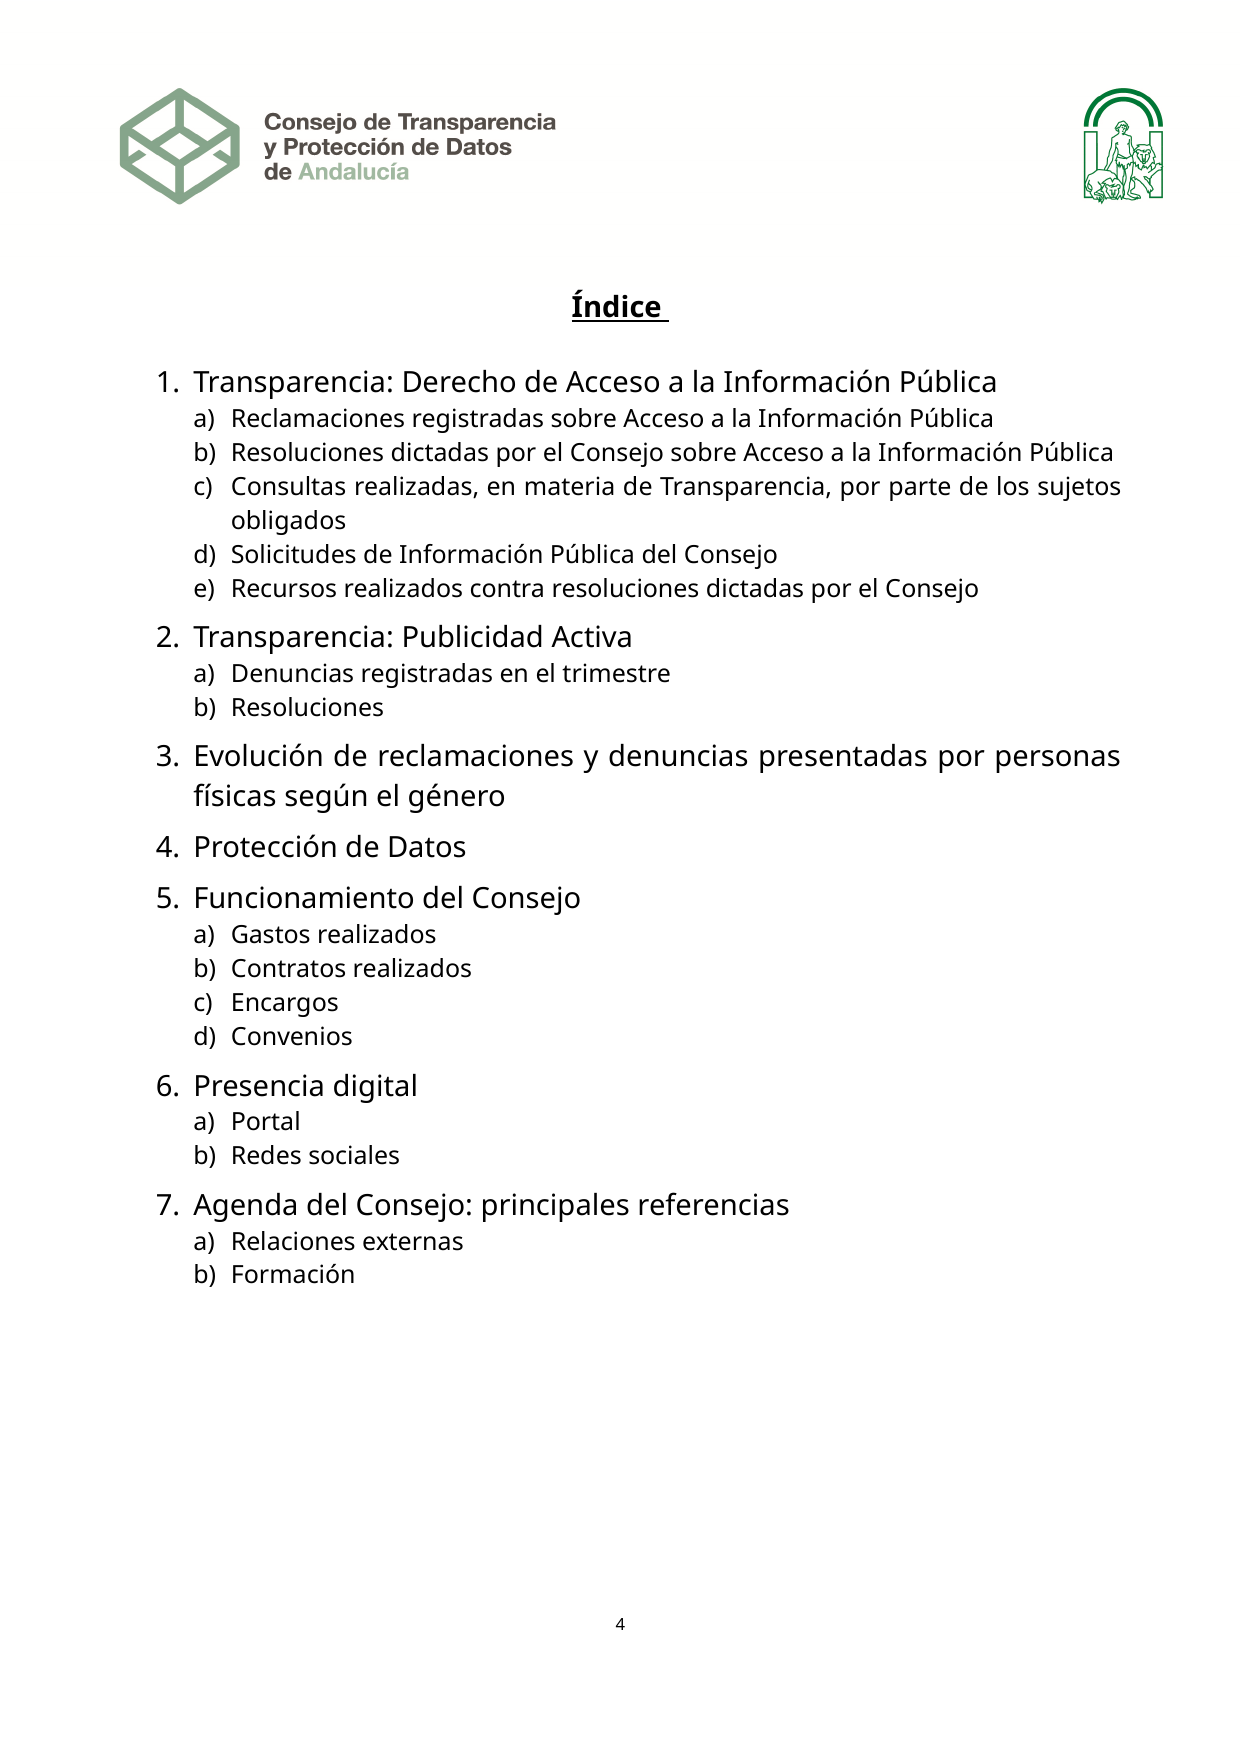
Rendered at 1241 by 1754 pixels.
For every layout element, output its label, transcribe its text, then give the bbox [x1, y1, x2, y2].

list Recursos realizados contra resoluciones dictadas por el Consejo [193, 571, 1122, 605]
list Formación [193, 1257, 1122, 1291]
list Redes sociales [193, 1138, 1122, 1172]
list Funcionamiento del Consejo [156, 878, 1122, 917]
text Índice [118, 287, 1122, 326]
list Encargos [193, 985, 1122, 1019]
list Portal [193, 1104, 1122, 1138]
list Protección de Datos [156, 827, 1122, 866]
list Transparencia: Publicidad Activa [156, 617, 1122, 656]
list Presencia digital [156, 1065, 1122, 1104]
list Contratos realizados [193, 951, 1122, 985]
list Relaciones externas [193, 1223, 1122, 1257]
list Agenda del Consejo: principales referencias [156, 1184, 1122, 1223]
list Gastos realizados [193, 917, 1122, 951]
list Denuncias registradas en el trimestre [193, 656, 1122, 690]
list Reclamaciones registradas sobre Acceso a la Información Pública [193, 401, 1122, 435]
list Evolución de reclamaciones y denuncias presentadas por personas físicas según el género [156, 736, 1122, 815]
list Convenios [193, 1019, 1122, 1053]
list Consultas realizadas, en materia de Transparencia, por parte de los sujetos obligados [193, 469, 1122, 537]
list Resoluciones dictadas por el Consejo sobre Acceso a la Información Pública [193, 435, 1122, 469]
list Solicitudes de Información Pública del Consejo [193, 537, 1122, 571]
list Transparencia: Derecho de Acceso a la Información Pública [156, 362, 1122, 401]
list Resoluciones [193, 690, 1122, 724]
